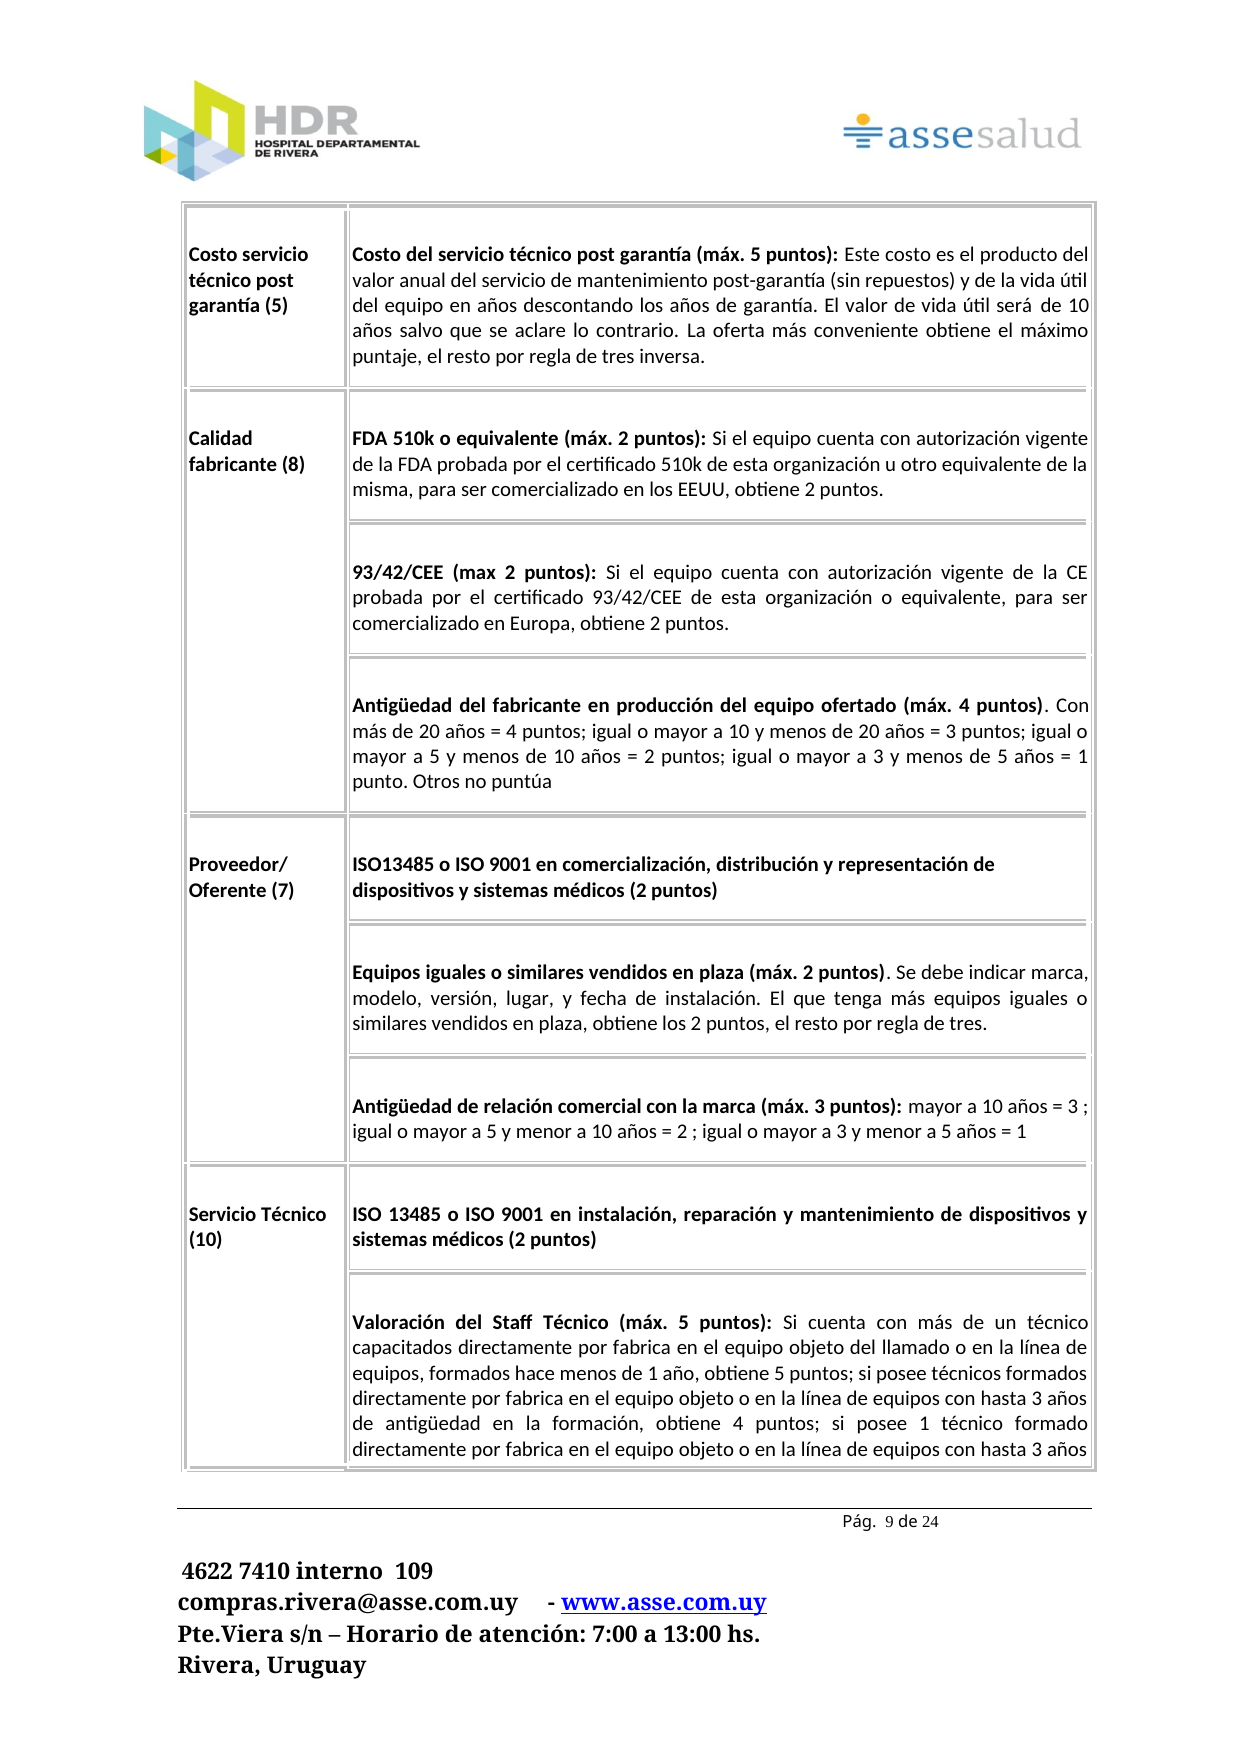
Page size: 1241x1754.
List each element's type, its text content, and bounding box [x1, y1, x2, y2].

table_cell Antigüedad de relación comercial con la marca (máx. 3 puntos): mayor a 10 años = 3 ; igual o mayor a 5 y menor a 10 años = 2 ; igual o mayor a 3 y menor a 5 años = 1 [347, 1053, 1094, 1161]
table_cell Valoración del Staff Técnico (máx. 5 puntos): Si cuenta con más de un técnico capacitados directamente por fabrica en el equipo objeto del llamado o en la línea de equipos, formados hace menos de 1 año, obtiene 5 puntos; si posee técnicos formados directamente por fabrica en el equipo objeto o en la línea de equipos con hasta 3 años de antigüedad en la formación, obtiene 4 puntos; si posee 1 técnico formado directamente por fabrica en el equipo objeto o en la línea de equipos con hasta 3 años [347, 1269, 1094, 1466]
table_cell Costo del servicio técnico post garantía (máx. 5 puntos): Este costo es el producto del valor anual del servicio de mantenimiento post-garantía (sin repuestos) y de la vida útil del equipo en años descontando los años de garantía. El valor de vida útil será de 10 años salvo que se aclare lo contrario. La oferta más conveniente obtiene el máximo puntaje, el resto por regla de tres inversa. [347, 203, 1094, 386]
picture [109, 60, 1113, 201]
table_cell ISO13485 o ISO 9001 en comercialización, distribución y representación de dispositivos y sistemas médicos (2 puntos) [347, 811, 1094, 919]
table_cell 93/42/CEE (max 2 puntos): Si el equipo cuenta con autorización vigente de la CE probada por el certificado 93/42/CEE de esta organización o equivalente, para ser comercializado en Europa, obtiene 2 puntos. [347, 519, 1094, 652]
table_cell Equipos iguales o similares vendidos en plaza (máx. 2 puntos). Se debe indicar marca, modelo, versión, lugar, y fecha de instalación. El que tenga más equipos iguales o similares vendidos en plaza, obtiene los 2 puntos, el resto por regla de tres. [347, 919, 1094, 1053]
table_cell Antigüedad del fabricante en producción del equipo ofertado (máx. 4 puntos). Con más de 20 años = 4 puntos; igual o mayor a 10 y menos de 20 años = 3 puntos; igual o mayor a 5 y menos de 10 años = 2 puntos; igual o mayor a 3 y menos de 5 años = 1 punto. Otros no puntúa [347, 653, 1094, 811]
table_cell Costo servicio técnico post garantía (5) [187, 208, 347, 386]
table_cell FDA 510k o equivalente (máx. 2 puntos): Si el equipo cuenta con autorización vigente de la FDA probada por el certificado 510k de esta organización u otro equivalente de la misma, para ser comercializado en los EEUU, obtiene 2 puntos. [347, 386, 1094, 519]
table_cell ISO 13485 o ISO 9001 en instalación, reparación y mantenimiento de dispositivos y sistemas médicos (2 puntos) [347, 1161, 1094, 1269]
table_cell Calidad fabricante (8) [184, 386, 347, 811]
table_cell Servicio Técnico (10) [184, 1161, 347, 1466]
table_cell Proveedor/ Oferente (7) [184, 811, 347, 1161]
